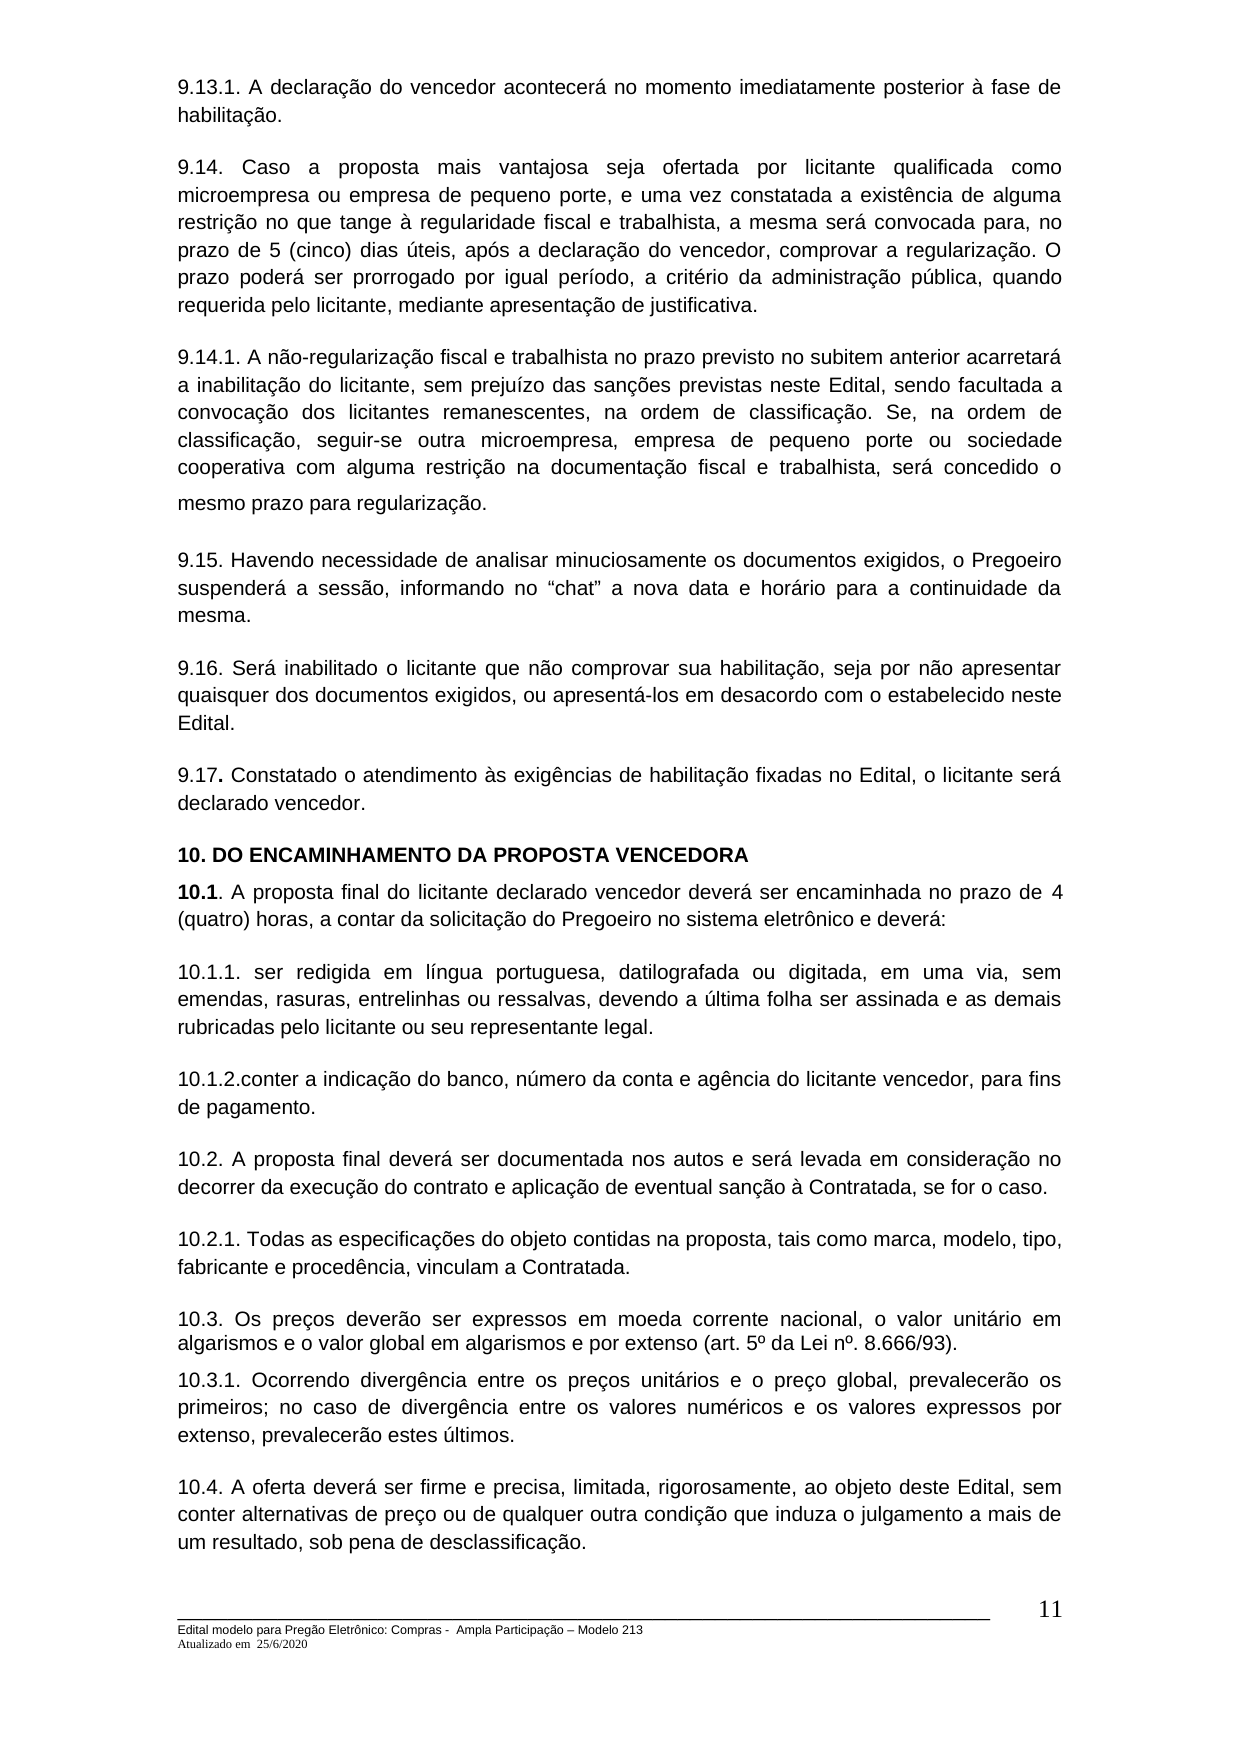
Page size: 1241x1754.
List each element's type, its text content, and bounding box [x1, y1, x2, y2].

text 10.1.2.conter a indicação do banco, número da conta e agência do licitante vencedor, para fins de pagamento. [177, 1067, 1063, 1118]
list 9.15. Havendo necessidade de analisar minuciosamente os documentos exigidos, o Pregoeiro suspenderá a sessão, informando no “chat” a nova data e horário para a continuidade da mesma. [177, 548, 1063, 627]
text 10.3.1. Ocorrendo divergência entre os preços unitários e o preço global, prevalecerão os primeiros; no caso de divergência entre os valores numéricos e os valores expressos por extenso, prevalecerão estes últimos. [177, 1367, 1063, 1446]
list 9.14.1. A não-regularização fiscal e trabalhista no prazo previsto no subitem anterior acarretará a inabilitação do licitante, sem prejuízo das sanções previstas neste Edital, sendo facultada a convocação dos licitantes remanescentes, na ordem de classificação. Se, na ordem de classificação, seguir-se outra microempresa, empresa de pequeno porte ou sociedade cooperativa com alguma restrição na documentação fiscal e trabalhista, será concedido o mesmo prazo para regularização. [177, 345, 1063, 518]
text 10.2.1. Todas as especificações do objeto contidas na proposta, tais como marca, modelo, tipo, fabricante e procedência, vinculam a Contratada. [177, 1227, 1063, 1278]
list 9.16. Será inabilitado o licitante que não comprovar sua habilitação, seja por não apresentar quaisquer dos documentos exigidos, ou apresentá-los em desacordo com o estabelecido neste Edital. [177, 656, 1063, 735]
list 9.14. Caso a proposta mais vantajosa seja ofertada por licitante qualificada como microempresa ou empresa de pequeno porte, e uma vez constatada a existência de alguma restrição no que tange à regularidade fiscal e trabalhista, a mesma será convocada para, no prazo de 5 (cinco) dias úteis, após a declaração do vencedor, comprovar a regularização. O prazo poderá ser prorrogado por igual período, a critério da administração pública, quando requerida pelo licitante, mediante apresentação de justificativa. [177, 155, 1063, 316]
list 10.1. A proposta final do licitante declarado vencedor deverá ser encaminhada no prazo de 4 (quatro) horas, a contar da solicitação do Pregoeiro no sistema eletrônico e deverá: [177, 879, 1063, 931]
list 9.13.1. A declaração do vencedor acontecerá no momento imediatamente posterior à fase de habilitação. [177, 75, 1063, 126]
list 10.2. A proposta final deverá ser documentada nos autos e será levada em consideração no decorrer da execução do contrato e aplicação de eventual sanção à Contratada, se for o caso. [177, 1147, 1063, 1198]
text 10.1.1. ser redigida em língua portuguesa, datilografada ou digitada, em uma via, sem emendas, rasuras, entrelinhas ou ressalvas, devendo a última folha ser assinada e as demais rubricadas pelo licitante ou seu representante legal. [177, 959, 1063, 1038]
list 10.4. A oferta deverá ser firme e precisa, limitada, rigorosamente, ao objeto deste Edital, sem conter alternativas de preço ou de qualquer outra condição que induza o julgamento a mais de um resultado, sob pena de desclassificação. [177, 1475, 1063, 1554]
text 10. DO ENCAMINHAMENTO DA PROPOSTA VENCEDORA [177, 843, 1063, 867]
text 10.3. Os preços deverão ser expressos em moeda corrente nacional, o valor unitário em algarismos e o valor global em algarismos e por extenso (art. 5º da Lei nº. 8.666/93). [177, 1307, 1063, 1355]
list 9.17. Constatado o atendimento às exigências de habilitação fixadas no Edital, o licitante será declarado vencedor. [177, 763, 1063, 815]
